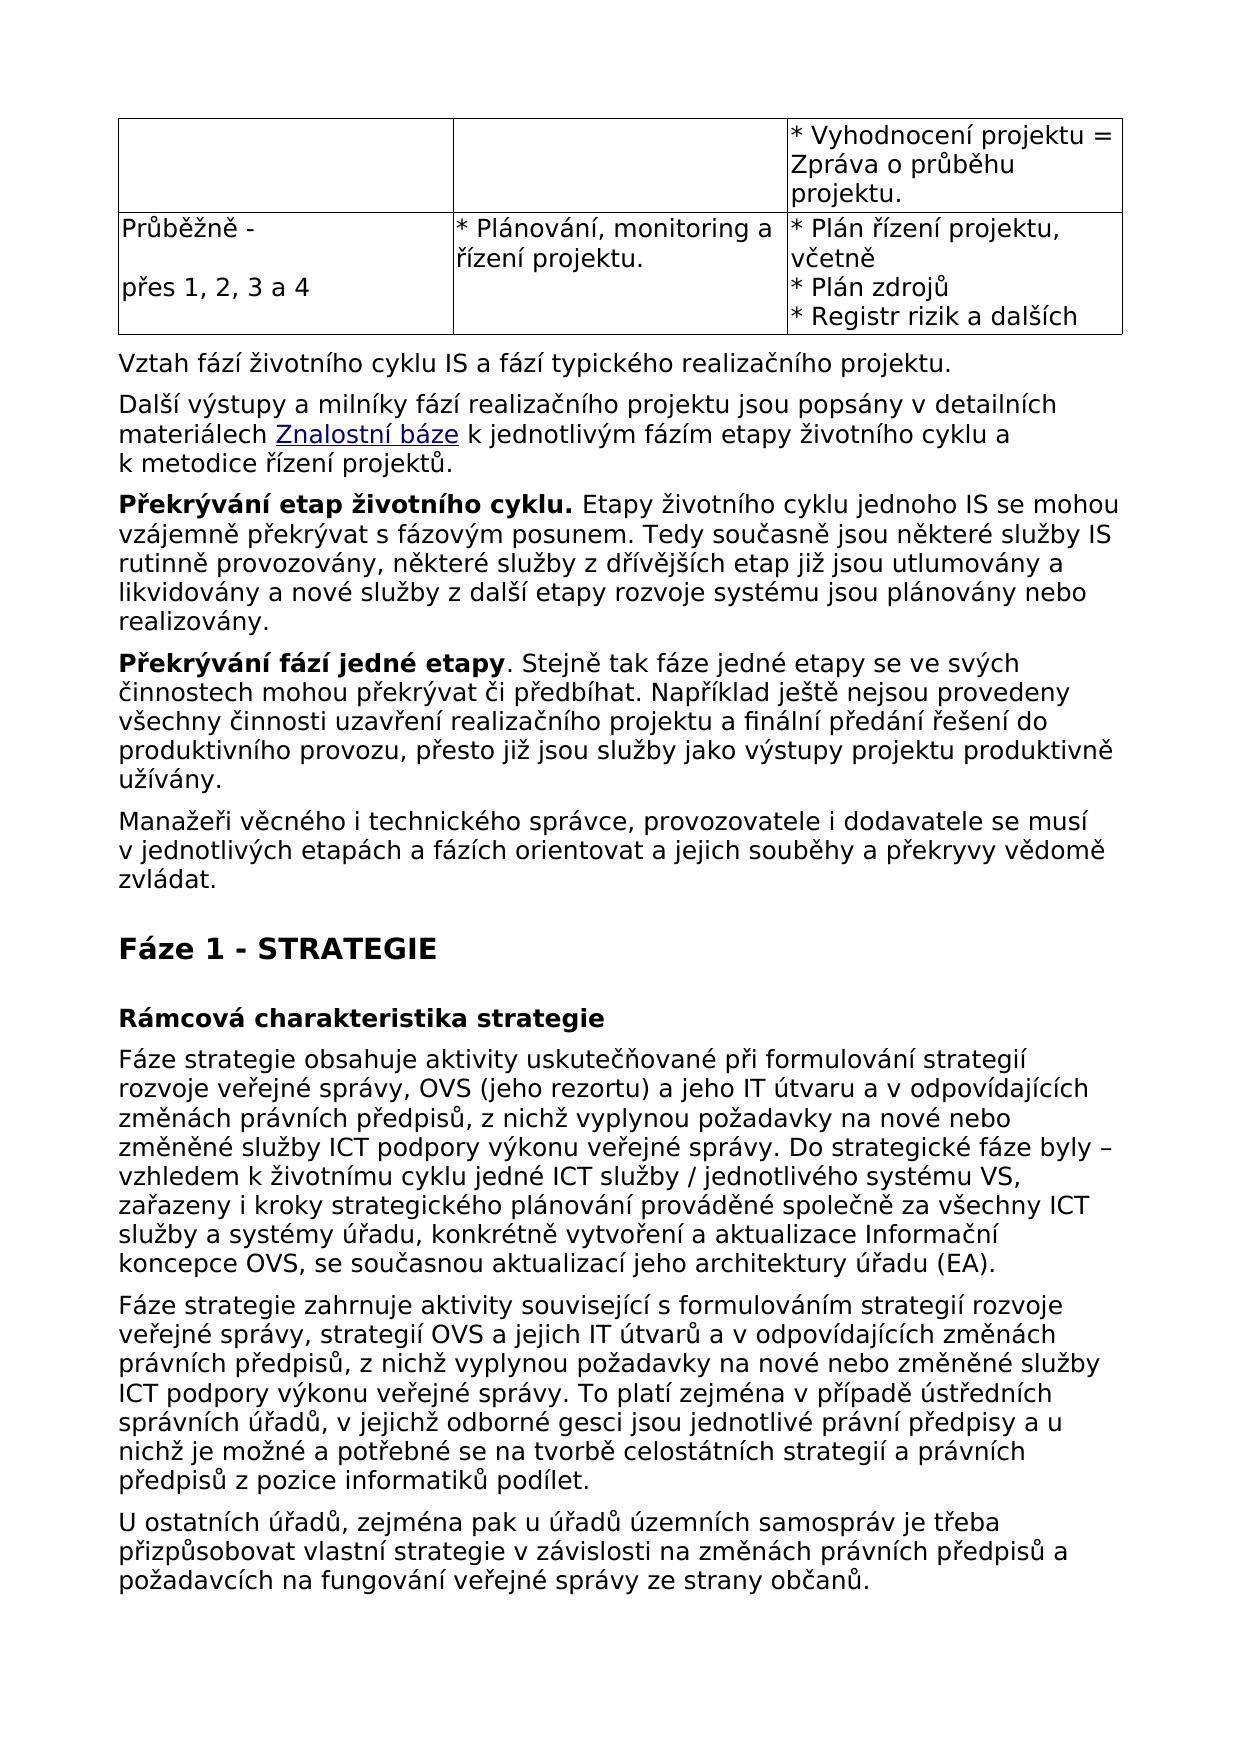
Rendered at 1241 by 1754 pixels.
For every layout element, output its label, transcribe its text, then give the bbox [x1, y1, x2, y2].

table_cell [119, 119, 453, 212]
text Fáze strategie obsahuje aktivity uskutečňované při formulování strategií rozvoje veřejné správy, OVS (jeho rezortu) a jeho IT útvaru a v odpovídajících změnách právních předpisů, z nichž vyplynou požadavky na nové nebo změněné služby ICT podpory výkonu veřejné správy. Do strategické fáze byly – vzhledem k životnímu cyklu jedné ICT služby / jednotlivého systému VS, zařazeny i kroky strategického plánování prováděné společně za všechny ICT služby a systémy úřadu, konkrétně vytvoření a aktualizace Informační koncepce OVS, se současnou aktualizací jeho architektury úřadu (EA). [118, 1046, 1122, 1279]
table_cell * Plánování, monitoring a řízení projektu. [454, 213, 787, 334]
subtitle Fáze 1 - STRATEGIE [118, 932, 1122, 966]
text Překrývání etap životního cyklu. Etapy životního cyklu jednoho IS se mohou vzájemně překrývat s fázovým posunem. Tedy současně jsou některé služby IS rutinně provozovány, některé služby z dřívějších etap již jsou utlumovány a likvidovány a nové služby z další etapy rozvoje systému jsou plánovány nebo realizovány. [118, 491, 1122, 637]
table_cell * Vyhodnocení projektu = Zpráva o průběhu projektu. [788, 119, 1122, 212]
table_cell * Plán řízení projektu, včetně * Plán zdrojů * Registr rizik a dalších [788, 213, 1122, 334]
text Další výstupy a milníky fází realizačního projektu jsou popsány v detailních materiálech Znalostní báze k jednotlivým fázím etapy životního cyklu a k metodice řízení projektů. [118, 391, 1122, 478]
table_cell [454, 119, 787, 212]
text Manažeři věcného i technického správce, provozovatele i dodavatele se musí v jednotlivých etapách a fázích orientovat a jejich souběhy a překryvy vědomě zvládat. [118, 807, 1122, 895]
text Překrývání fází jedné etapy. Stejně tak fáze jedné etapy se ve svých činnostech mohou překrývat či předbíhat. Například ještě nejsou provedeny všechny činnosti uzavření realizačního projektu a finální předání řešení do produktivního provozu, přesto již jsou služby jako výstupy projektu produktivně užívány. [118, 649, 1122, 795]
text Vztah fází životního cyklu IS a fází typického realizačního projektu. [118, 349, 1122, 378]
text Fáze strategie zahrnuje aktivity související s formulováním strategií rozvoje veřejné správy, strategií OVS a jejich IT útvarů a v odpovídajících změnách právních předpisů, z nichž vyplynou požadavky na nové nebo změněné služby ICT podpory výkonu veřejné správy. To platí zejména v případě ústředních správních úřadů, v jejichž odborné gesci jsou jednotlivé právní předpisy a u nichž je možné a potřebné se na tvorbě celostátních strategií a právních předpisů z pozice informatiků podílet. [118, 1291, 1122, 1496]
text U ostatních úřadů, zejména pak u úřadů územních samospráv je třeba přizpůsobovat vlastní strategie v závislosti na změnách právních předpisů a požadavcích na fungování veřejné správy ze strany občanů. [118, 1508, 1122, 1596]
subtitle Rámcová charakteristika strategie [118, 1004, 1122, 1033]
table_cell Průběžně - přes 1, 2, 3 a 4 [119, 213, 453, 334]
